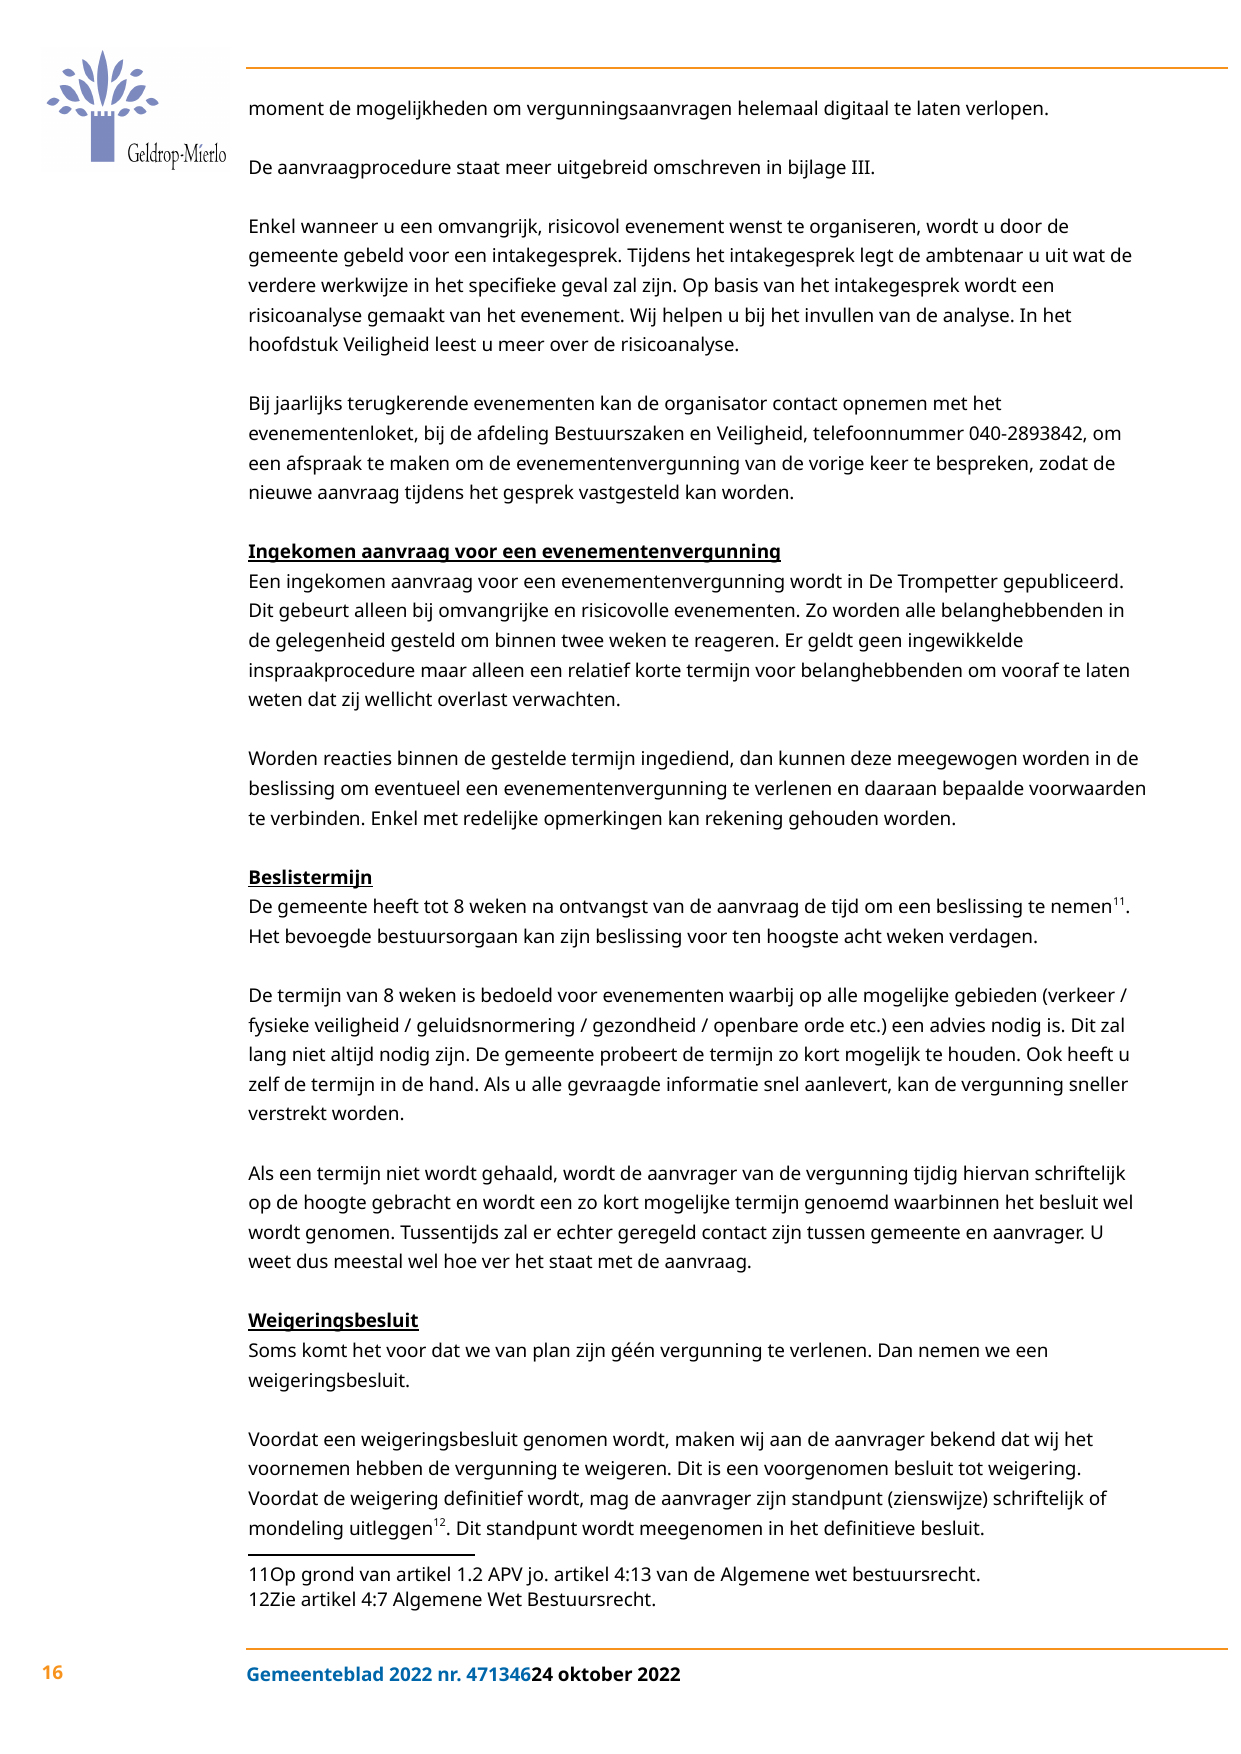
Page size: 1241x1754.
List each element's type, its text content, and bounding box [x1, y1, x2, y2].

text Voordat een weigeringsbesluit genomen wordt, maken wij aan de aanvrager bekend dat wij het voornemen hebben de vergunning te weigeren. Dit is een voorgenomen besluit tot weigering. Voordat de weigering definitief wordt, mag de aanvrager zijn standpunt (zienswijze) schriftelijk of mondeling uitleggen. Dit standpunt wordt meegenomen in het definitieve besluit. [248, 1426, 1152, 1541]
text Beslistermijn [248, 864, 1152, 890]
text Zie artikel 4:7 Algemene Wet Bestuursrecht. [248, 1586, 1152, 1612]
text moment de mogelijkheden om vergunningsaanvragen helemaal digitaal te laten verlopen. [248, 95, 1152, 121]
text Ingekomen aanvraag voor een evenementenvergunning [248, 538, 1152, 564]
text Op grond van artikel 1.2 APV jo. artikel 4:13 van de Algemene wet bestuursrecht. [248, 1561, 1152, 1586]
text Enkel wanneer u een omvangrijk, risicovol evenement wenst te organiseren, wordt u door de gemeente gebeld voor een intakegesprek. Tijdens het intakegesprek legt de ambtenaar u uit wat de verdere werkwijze in het specifieke geval zal zijn. Op basis van het intakegesprek wordt een risicoanalyse gemaakt van het evenement. Wij helpen u bij het invullen van de analyse. In het hoofdstuk Veiligheid leest u meer over de risicoanalyse. [248, 213, 1152, 357]
picture [41, 47, 231, 172]
text Weigeringsbesluit [248, 1308, 1152, 1333]
text Soms komt het voor dat we van plan zijn géén vergunning te verlenen. Dan nemen we een weigeringsbesluit. [248, 1337, 1152, 1393]
text Worden reacties binnen de gestelde termijn ingediend, dan kunnen deze meegewogen worden in de beslissing om eventueel een evenementenvergunning te verlenen en daaraan bepaalde voorwaarden te verbinden. Enkel met redelijke opmerkingen kan rekening gehouden worden. [248, 746, 1152, 831]
text Een ingekomen aanvraag voor een evenementenvergunning wordt in De Trompetter gepubliceerd. Dit gebeurt alleen bij omvangrijke en risicovolle evenementen. Zo worden alle belanghebbenden in de gelegenheid gesteld om binnen twee weken te reageren. Er geldt geen ingewikkelde inspraakprocedure maar alleen een relatief korte termijn voor belanghebbenden om vooraf te laten weten dat zij wellicht overlast verwachten. [248, 568, 1152, 712]
text Bij jaarlijks terugkerende evenementen kan de organisator contact opnemen met het evenementenloket, bij de afdeling Bestuurszaken en Veiligheid, telefoonnummer 040-2893842, om een afspraak te maken om de evenementenvergunning van de vorige keer te bespreken, zodat de nieuwe aanvraag tijdens het gesprek vastgesteld kan worden. [248, 391, 1152, 505]
text Als een termijn niet wordt gehaald, wordt de aanvrager van de vergunning tijdig hiervan schriftelijk op de hoogte gebracht en wordt een zo kort mogelijke termijn genoemd waarbinnen het besluit wel wordt genomen. Tussentijds zal er echter geregeld contact zijn tussen gemeente en aanvrager. U weet dus meestal wel hoe ver het staat met de aanvraag. [248, 1160, 1152, 1274]
text De aanvraagprocedure staat meer uitgebreid omschreven in bijlage III. [248, 154, 1152, 180]
text De gemeente heeft tot 8 weken na ontvangst van de aanvraag de tijd om een beslissing te nemen. Het bevoegde bestuursorgaan kan zijn beslissing voor ten hoogste acht weken verdagen. [248, 893, 1152, 949]
text De termijn van 8 weken is bedoeld voor evenementen waarbij op alle mogelijke gebieden (verkeer / fysieke veiligheid / geluidsnormering / gezondheid / openbare orde etc.) een advies nodig is. Dit zal lang niet altijd nodig zijn. De gemeente probeert de termijn zo kort mogelijk te houden. Ook heeft u zelf de termijn in de hand. Als u alle gevraagde informatie snel aanlevert, kan de vergunning sneller verstrekt worden. [248, 982, 1152, 1126]
